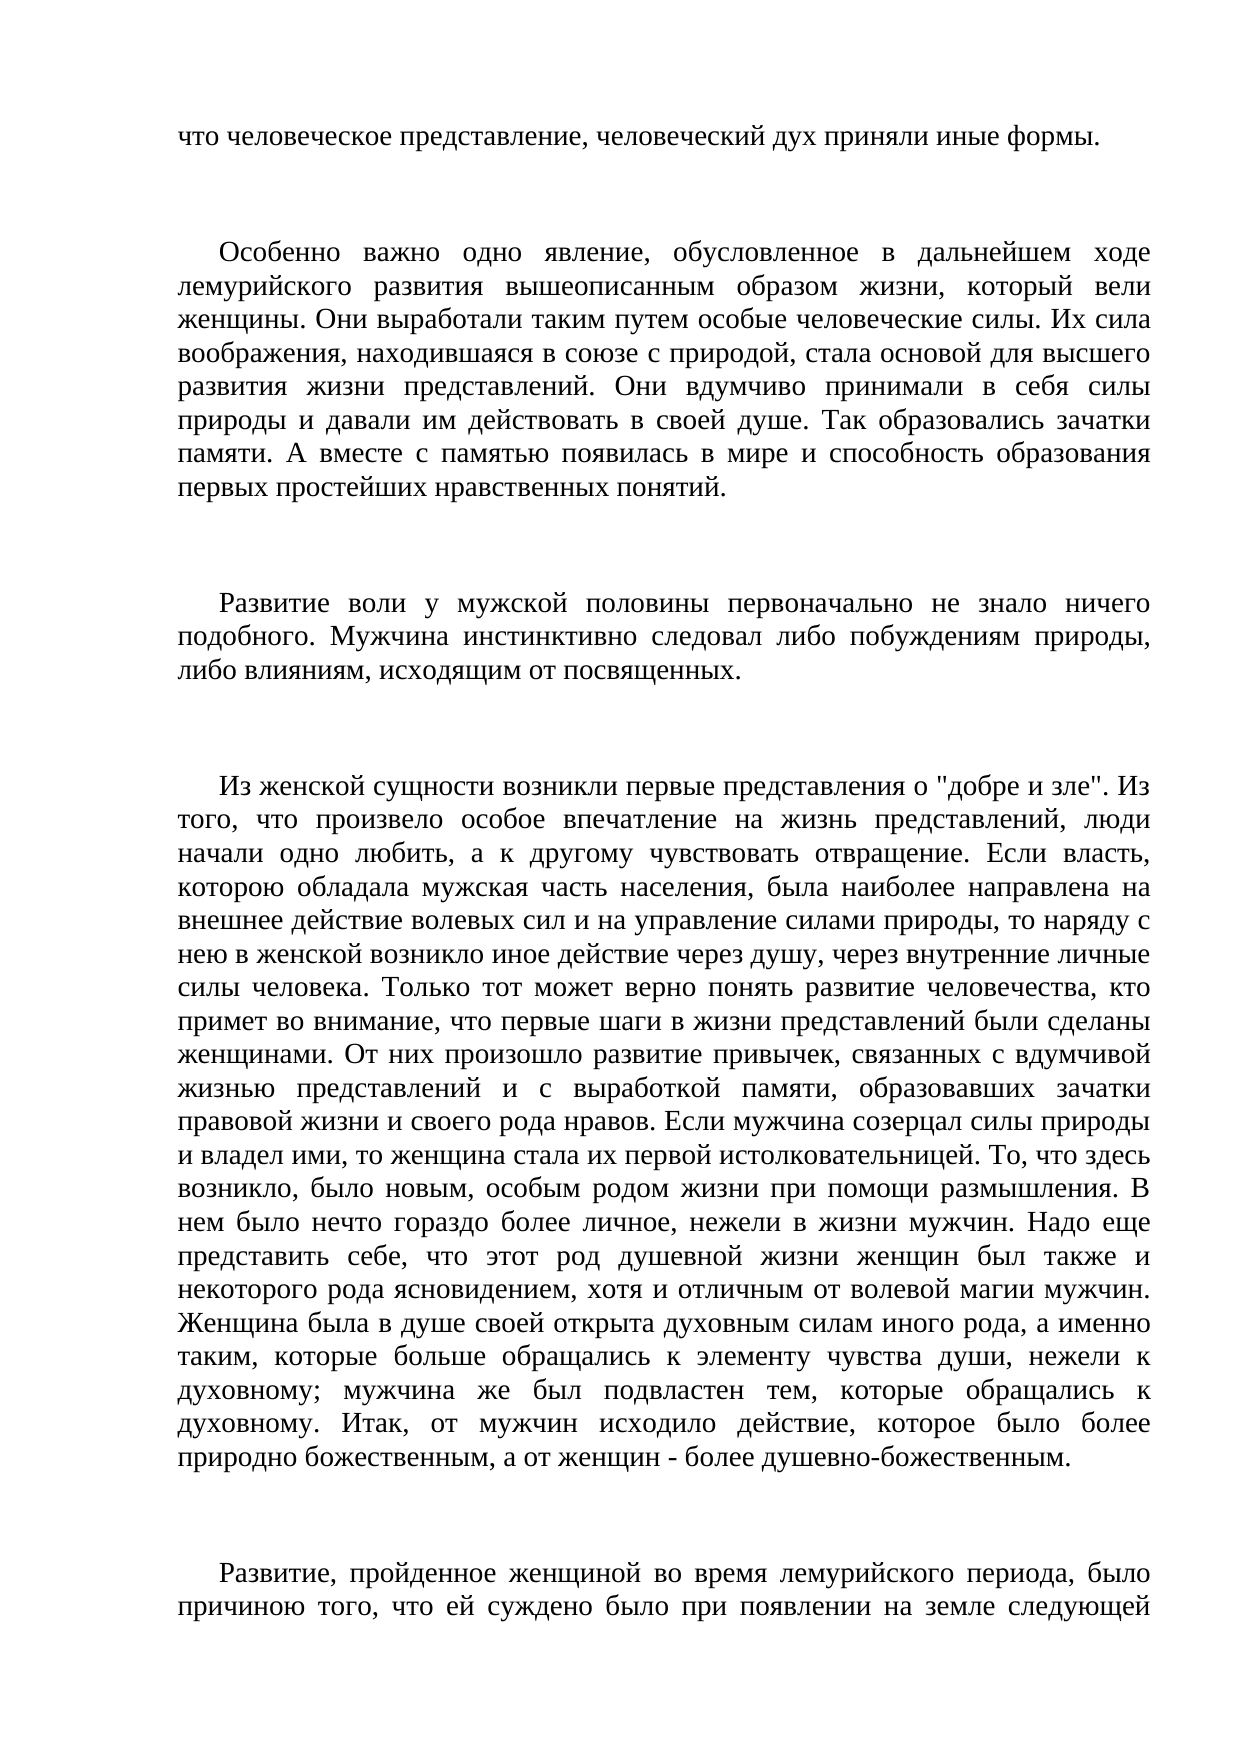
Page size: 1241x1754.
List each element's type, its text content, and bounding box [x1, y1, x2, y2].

text Развитие, пройденное женщиной во время лемурийского периода, было причиною того, что ей суждено было при появлении на земле следующей [177, 1555, 1152, 1622]
text что человеческое представление, человеческий дух приняли иные формы. [177, 118, 1152, 152]
text Развитие воли у мужской половины первоначально не знало ничего подобного. Мужчина инстинктивно следовал либо побуждениям природы, либо влияниям, исходящим от посвященных. [177, 585, 1152, 686]
text Из женской сущности возникли первые представления о "добре и зле". Из того, что произвело особое впечатление на жизнь представлений, люди начали одно любить, а к другому чувствовать отвращение. Если власть, которою обладала мужская часть населения, была наиболее направлена на внешнее действие волевых сил и на управление силами природы, то наряду с нею в женской возникло иное действие через душу, через внутренние личные силы человека. Только тот может верно понять развитие человечества, кто примет во внимание, что первые шаги в жизни представлений были сделаны женщинами. От них произошло развитие привычек, связанных с вдумчивой жизнью представлений и с выработкой памяти, образовавших зачатки правовой жизни и своего рода нравов. Если мужчина созерцал силы природы и владел ими, то женщина стала их первой истолковательницей. То, что здесь возникло, было новым, особым родом жизни при помощи размышления. В нем было нечто гораздо более личное, нежели в жизни мужчин. Надо еще представить себе, что этот род душевной жизни женщин был также и некоторого рода ясновидением, хотя и отличным от волевой магии мужчин. Женщина была в душе своей открыта духовным силам иного рода, а именно таким, которые больше обращались к элементу чувства души, нежели к духовному; мужчина же был подвластен тем, которые обращались к духовному. Итак, от мужчин исходило действие, которое было более природно божественным, а от женщин - более душевно-божественным. [177, 768, 1152, 1472]
text Особенно важно одно явление, обусловленное в дальнейшем ходе лемурийского развития вышеописанным образом жизни, который вели женщины. Они выработали таким путем особые человеческие силы. Их сила воображения, находившаяся в союзе с природой, стала основой для высшего развития жизни представлений. Они вдумчиво принимали в себя силы природы и давали им действовать в своей душе. Так образовались зачатки памяти. А вместе с памятью появилась в мире и способность образования первых простейших нравственных понятий. [177, 234, 1152, 502]
